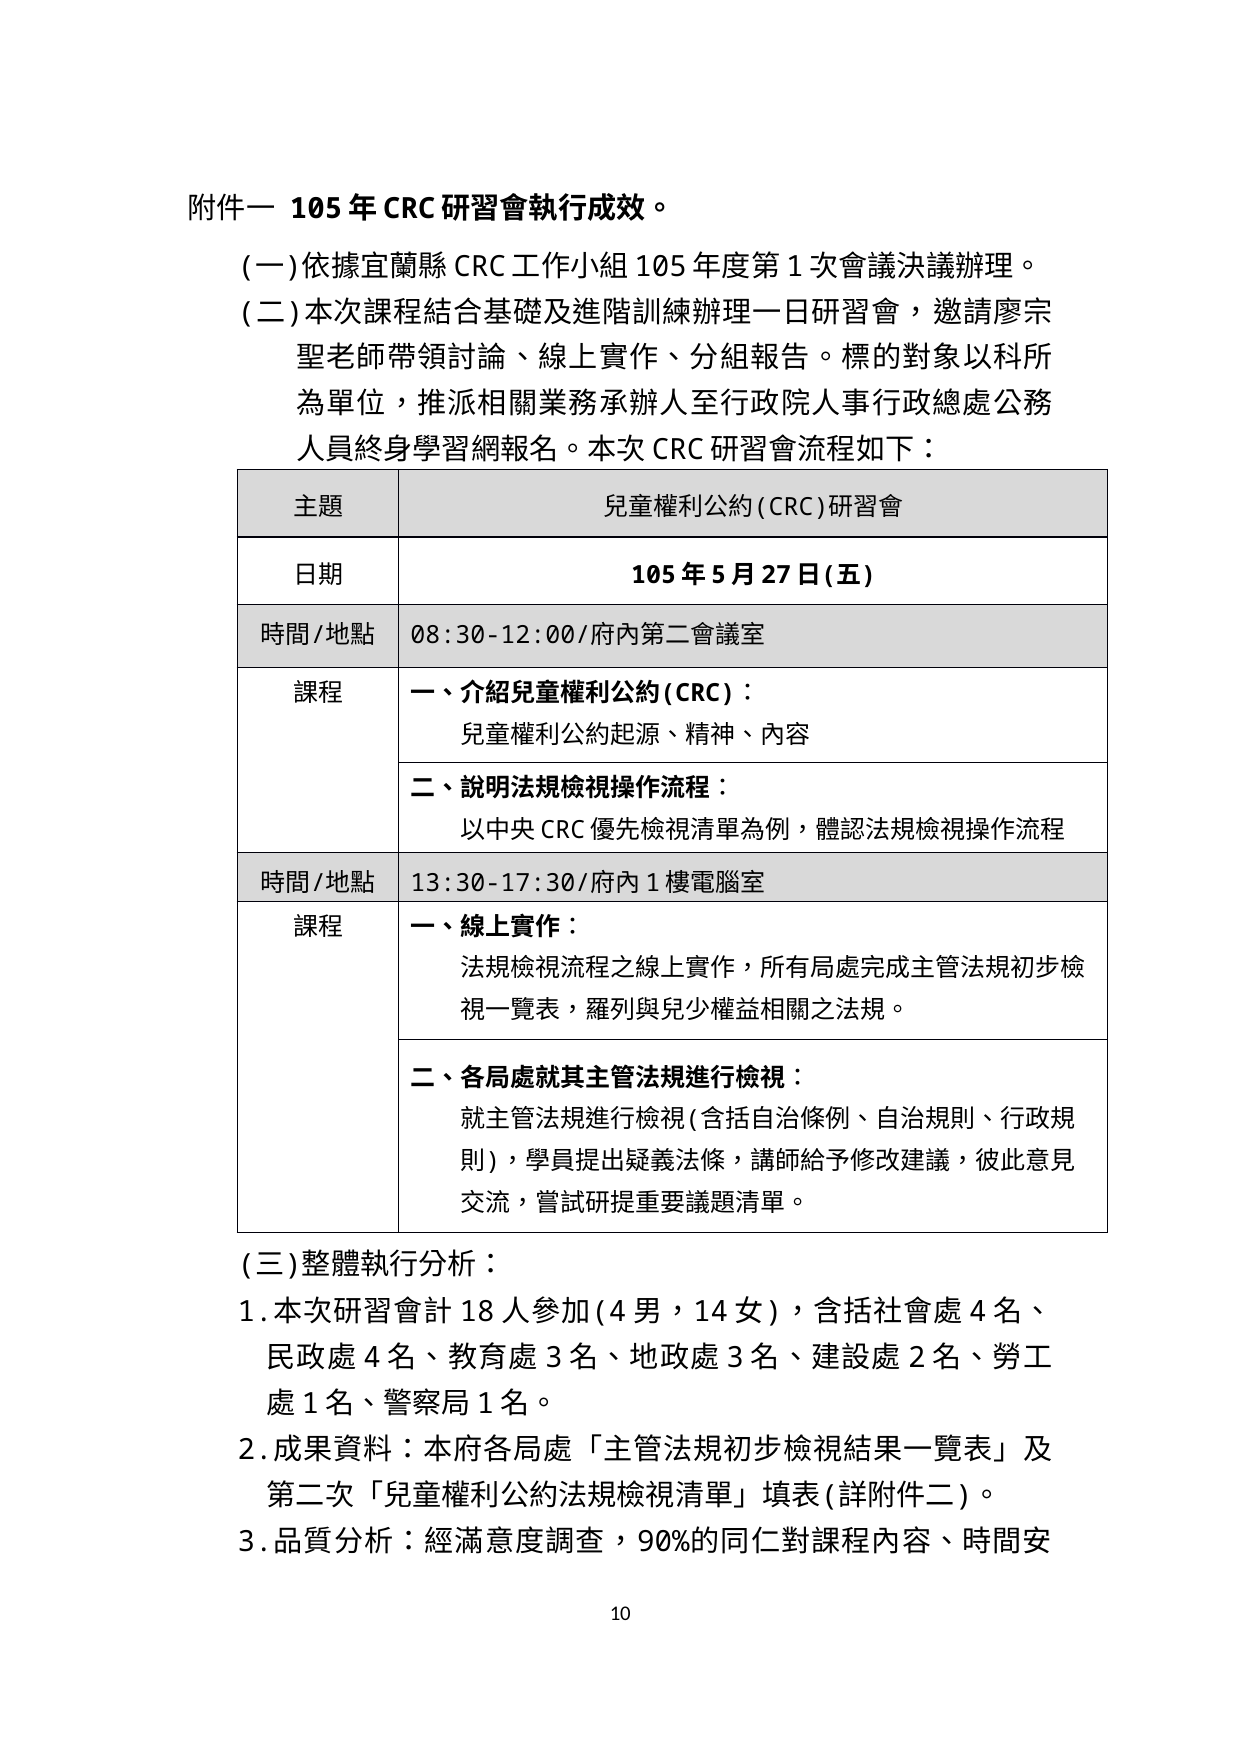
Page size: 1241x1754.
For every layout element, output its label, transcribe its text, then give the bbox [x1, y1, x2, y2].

table_cell 105年5月27日(五) [399, 538, 1107, 604]
table_cell 課程 [238, 902, 398, 1232]
text 附件一 105年CRC研習會執行成效。 [187, 185, 1016, 227]
table_cell 時間/地點 [238, 853, 398, 901]
text (二)本次課程結合基礎及進階訓練辦理一日研習會，邀請廖宗聖老師帶領討論、線上實作、分組報告。標的對象以科所為單位，推派相關業務承辦人至行政院人事行政總處公務人員終身學習網報名。本次CRC研習會流程如下： [237, 285, 1053, 469]
table_cell 日期 [238, 538, 398, 604]
text 2.成果資料：本府各局處「主管法規初步檢視結果一覽表」及第二次「兒童權利公約法規檢視清單」填表(詳附件二)。 [237, 1423, 1053, 1514]
table_cell 一、介紹兒童權利公約(CRC)： 兒童權利公約起源、精神、內容 [399, 668, 1107, 762]
text (一)依據宜蘭縣CRC工作小組105年度第1次會議決議辦理。 [237, 239, 1053, 285]
text (三)整體執行分析： [237, 1233, 1053, 1285]
table_cell 課程 [238, 668, 398, 852]
table_header 兒童權利公約(CRC)研習會 [399, 470, 1107, 536]
table_cell 二、各局處就其主管法規進行檢視： 就主管法規進行檢視(含括自治條例、自治規則、行政規則)，學員提出疑義法條，講師給予修改建議，彼此意見交流，嘗試研提重要議題清單。 [399, 1040, 1107, 1232]
text 1.本次研習會計18人參加(4男，14女)，含括社會處4名、民政處4名、教育處3名、地政處3名、建設處2名、勞工處1名、警察局1名。 [237, 1285, 1053, 1423]
table_cell 時間/地點 [238, 605, 398, 667]
table_cell 13:30-17:30/府內1樓電腦室 [399, 853, 1107, 901]
table_cell 二、說明法規檢視操作流程： 以中央CRC優先檢視清單為例，體認法規檢視操作流程 [399, 763, 1107, 852]
table_header 主題 [238, 470, 398, 536]
table_cell 08:30-12:00/府內第二會議室 [399, 605, 1107, 667]
text 3.品質分析：經滿意度調查，90%的同仁對課程內容、時間安 [237, 1514, 1053, 1560]
table_cell 一、線上實作： 法規檢視流程之線上實作，所有局處完成主管法規初步檢視一覽表，羅列與兒少權益相關之法規。 [399, 902, 1107, 1039]
